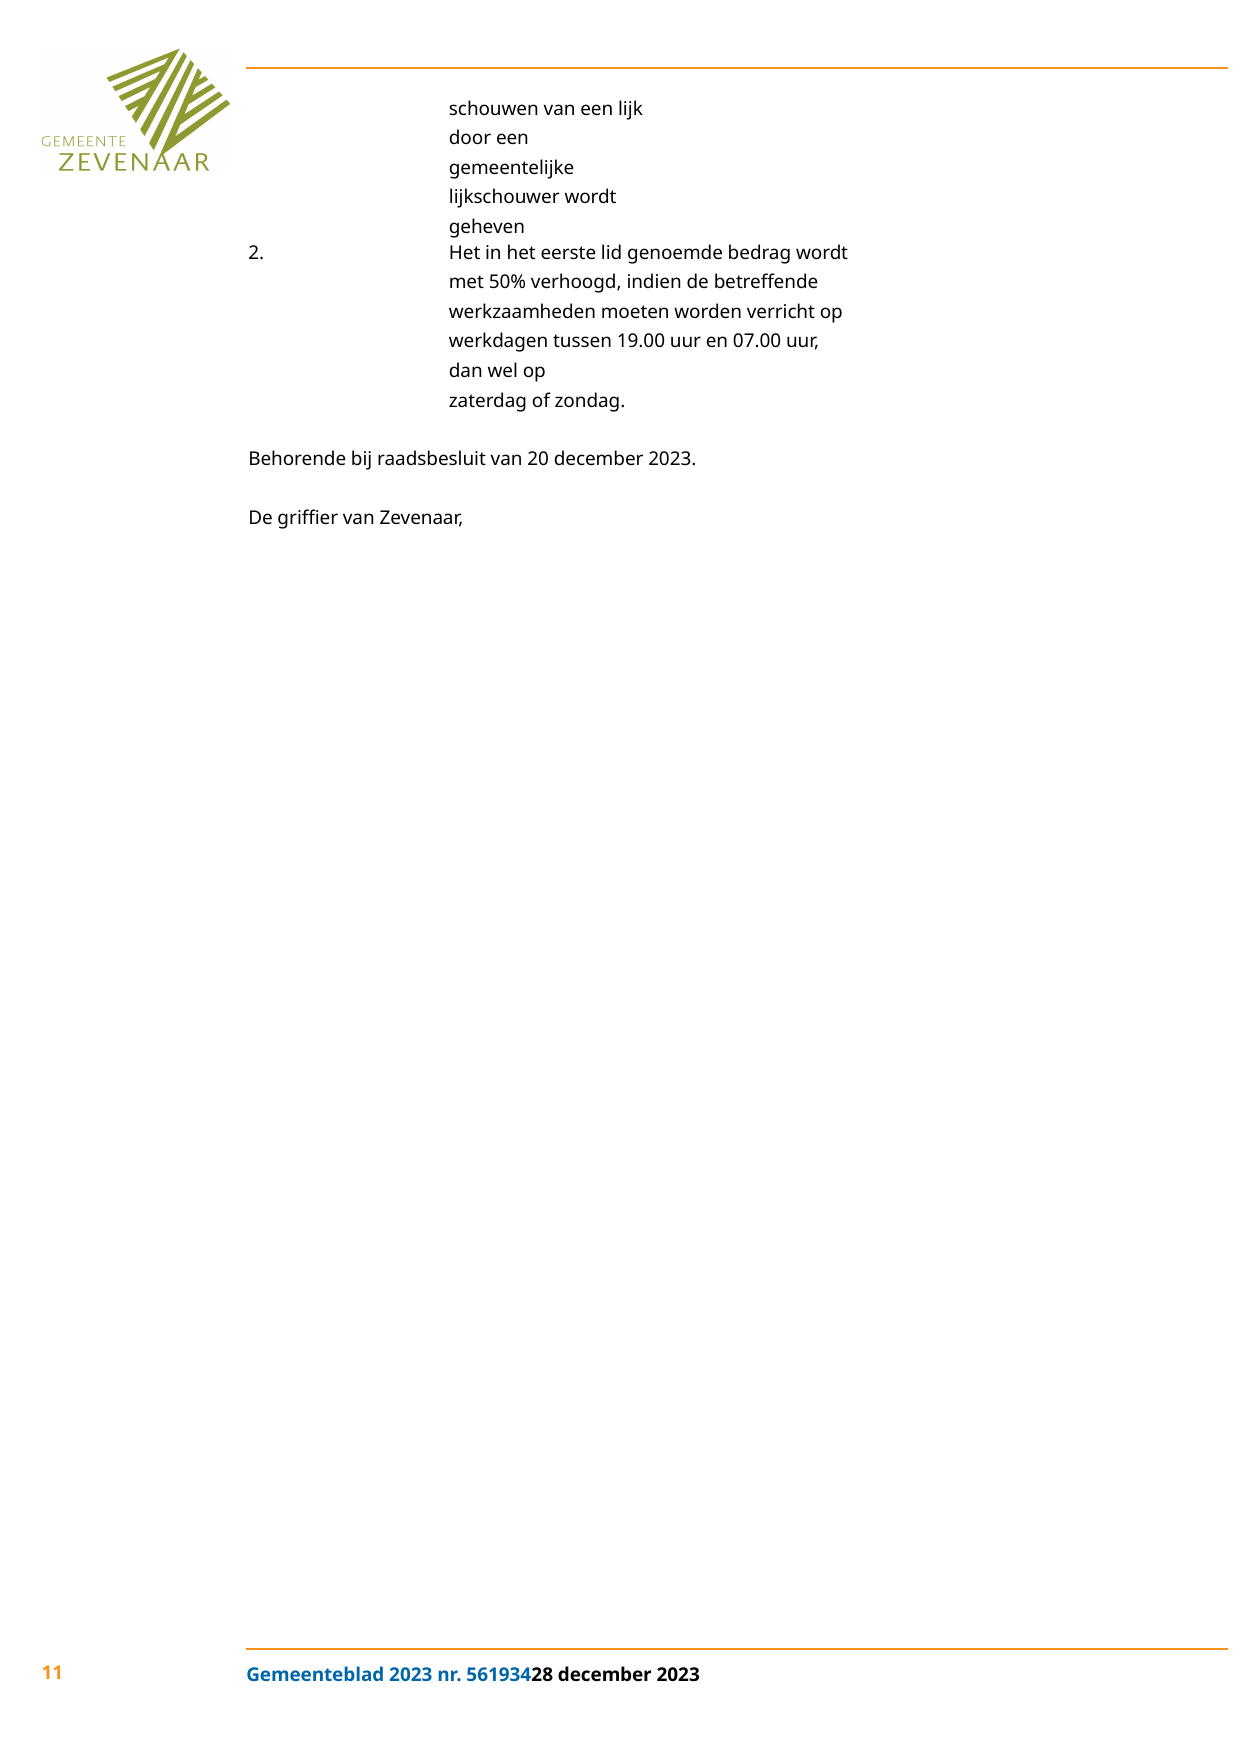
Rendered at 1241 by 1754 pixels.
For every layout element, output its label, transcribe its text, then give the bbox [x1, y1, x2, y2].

table_cell [850, 95, 951, 239]
text Behorende bij raadsbesluit van 20 december 2023. [248, 445, 1152, 471]
table_cell 2. [248, 239, 348, 412]
table_cell Het in het eerste lid genoemde bedrag wordt met 50% verhoogd, indien de betreffende werkzaamheden moeten worden verricht op werkdagen tussen 19.00 uur en 07.00 uur, dan wel op zaterdag of zondag. [449, 239, 850, 412]
picture [41, 47, 231, 172]
table_cell [951, 95, 1152, 239]
table_cell [348, 95, 449, 239]
table_cell [850, 239, 1152, 412]
table_cell schouwen van een lijk door een gemeentelijke lijkschouwer wordt geheven [449, 95, 649, 239]
table_cell [650, 95, 850, 239]
table_cell [348, 239, 449, 412]
text De griffier van Zevenaar, [248, 504, 1152, 530]
table_cell [248, 95, 348, 239]
